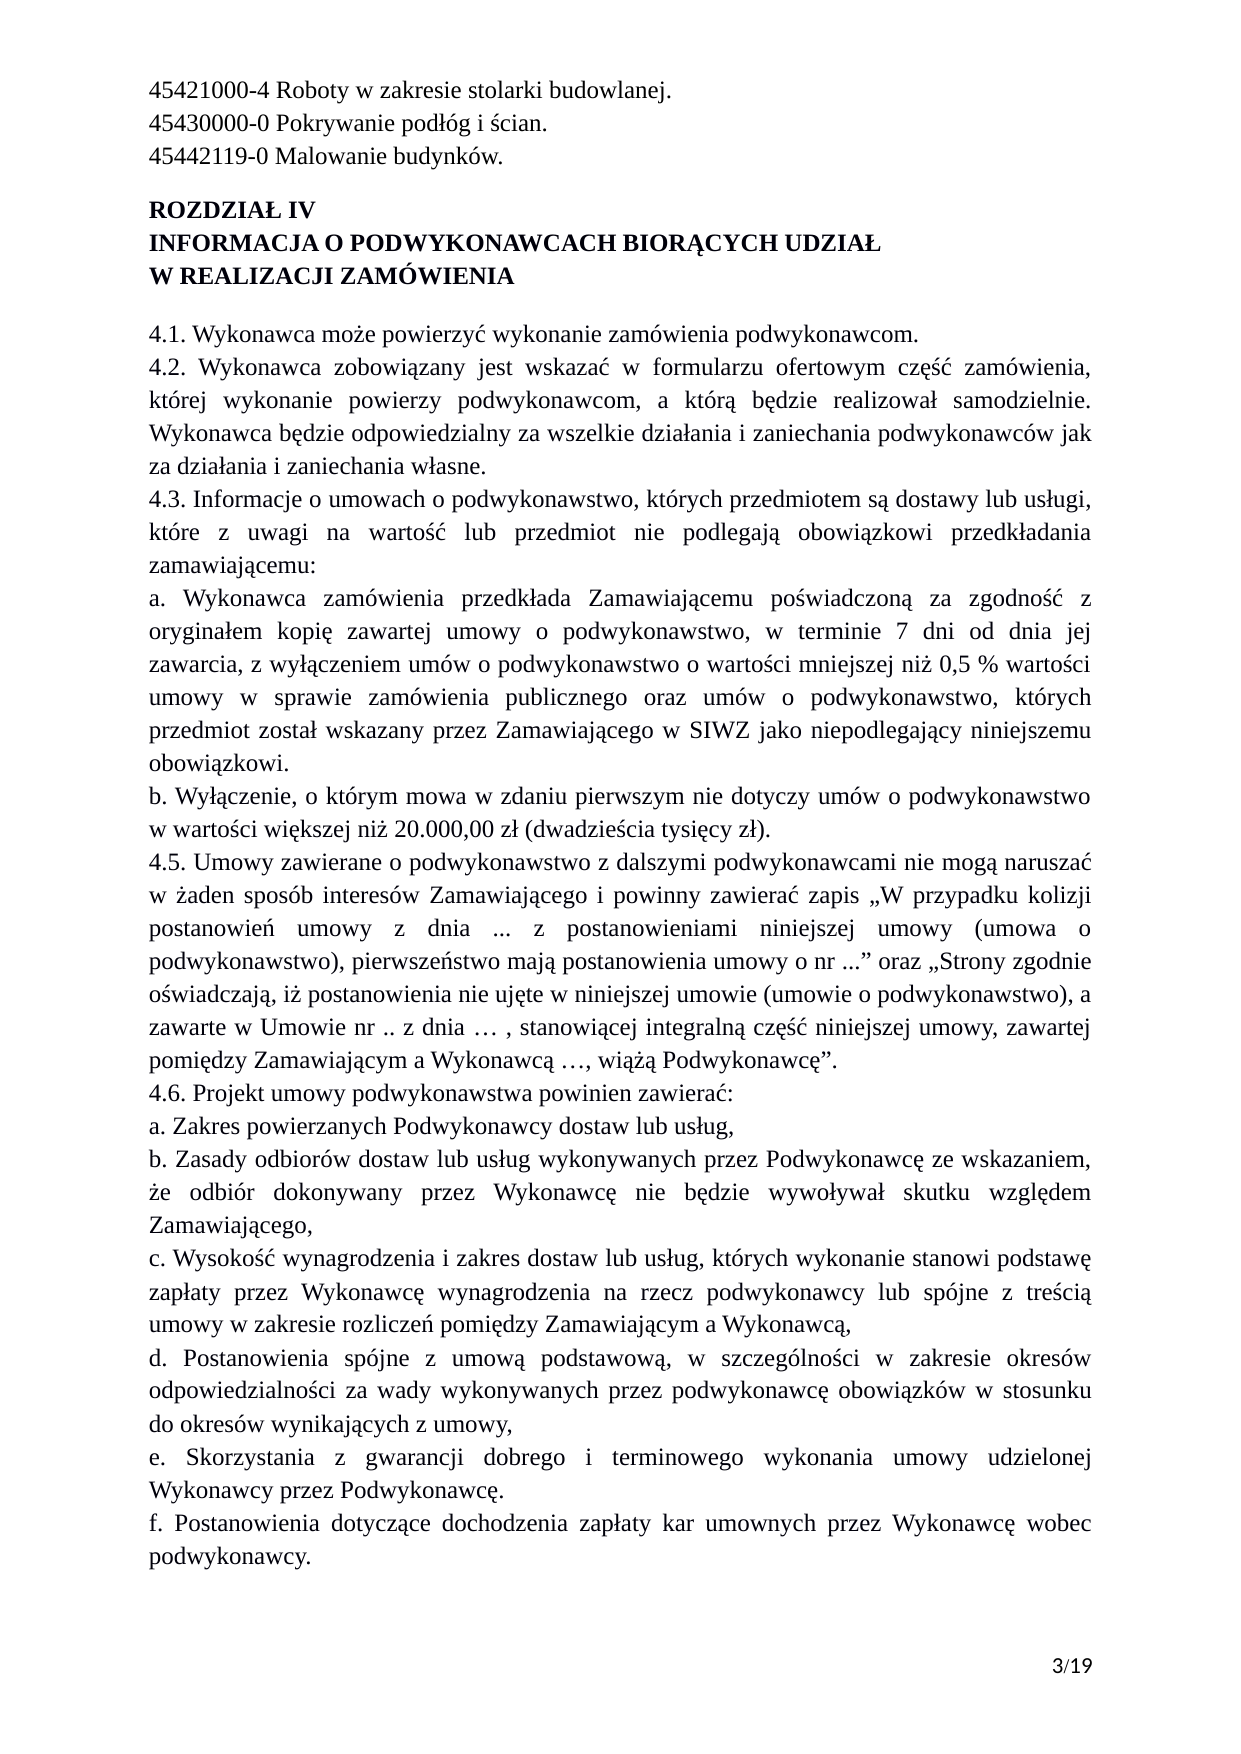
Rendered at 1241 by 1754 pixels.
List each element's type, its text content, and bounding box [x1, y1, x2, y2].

text 45442119-0 Malowanie budynków. [148, 141, 1092, 170]
text W REALIZACJI ZAMÓWIENIA [148, 261, 1092, 290]
text ROZDZIAŁ IV [148, 195, 1092, 224]
text INFORMACJA O PODWYKONAWCACH BIORĄCYCH UDZIAŁ [148, 228, 1092, 257]
text 4.3. Informacje o umowach o podwykonawstwo, których przedmiotem są dostawy lub usługi, które z uwagi na wartość lub przedmiot nie podlegają obowiązkowi przedkładania zamawiającemu: [148, 484, 1092, 579]
text 45430000-0 Pokrywanie podłóg i ścian. [148, 108, 1092, 137]
text 4.6. Projekt umowy podwykonawstwa powinien zawierać: [148, 1078, 1092, 1107]
text e. Skorzystania z gwarancji dobrego i terminowego wykonania umowy udzielonej Wykonawcy przez Podwykonawcę. [148, 1442, 1092, 1503]
text d. Postanowienia spójne z umową podstawową, w szczególności w zakresie okresów odpowiedzialności za wady wykonywanych przez podwykonawcę obowiązków w stosunku do okresów wynikających z umowy, [148, 1343, 1092, 1437]
text 4.5. Umowy zawierane o podwykonawstwo z dalszymi podwykonawcami nie mogą naruszać w żaden sposób interesów Zamawiającego i powinny zawierać zapis „W przypadku kolizji postanowień umowy z dnia ... z postanowieniami niniejszej umowy (umowa o podwykonawstwo), pierwszeństwo mają postanowienia umowy o nr ...” oraz „Strony zgodnie oświadczają, iż postanowienia nie ujęte w niniejszej umowie (umowie o podwykonawstwo), a zawarte w Umowie nr .. z dnia … , stanowiącej integralną część niniejszej umowy, zawartej pomiędzy Zamawiającym a Wykonawcą …, wiążą Podwykonawcę”. [148, 847, 1092, 1074]
text f. Postanowienia dotyczące dochodzenia zapłaty kar umownych przez Wykonawcę wobec podwykonawcy. [148, 1508, 1092, 1569]
text 4.1. Wykonawca może powierzyć wykonanie zamówienia podwykonawcom. [148, 319, 1092, 348]
text a. Zakres powierzanych Podwykonawcy dostaw lub usług, [148, 1111, 1092, 1140]
text c. Wysokość wynagrodzenia i zakres dostaw lub usług, których wykonanie stanowi podstawę zapłaty przez Wykonawcę wynagrodzenia na rzecz podwykonawcy lub spójne z treścią umowy w zakresie rozliczeń pomiędzy Zamawiającym a Wykonawcą, [148, 1243, 1092, 1338]
text b. Zasady odbiorów dostaw lub usług wykonywanych przez Podwykonawcę ze wskazaniem, że odbiór dokonywany przez Wykonawcę nie będzie wywoływał skutku względem Zamawiającego, [148, 1144, 1092, 1239]
text 4.2. Wykonawca zobowiązany jest wskazać w formularzu ofertowym część zamówienia, której wykonanie powierzy podwykonawcom, a którą będzie realizował samodzielnie. Wykonawca będzie odpowiedzialny za wszelkie działania i zaniechania podwykonawców jak za działania i zaniechania własne. [148, 352, 1092, 480]
text a. Wykonawca zamówienia przedkłada Zamawiającemu poświadczoną za zgodność z oryginałem kopię zawartej umowy o podwykonawstwo, w terminie 7 dni od dnia jej zawarcia, z wyłączeniem umów o podwykonawstwo o wartości mniejszej niż 0,5 % wartości umowy w sprawie zamówienia publicznego oraz umów o podwykonawstwo, których przedmiot został wskazany przez Zamawiającego w SIWZ jako niepodlegający niniejszemu obowiązkowi. [148, 583, 1092, 777]
text 45421000-4 Roboty w zakresie stolarki budowlanej. [148, 75, 1092, 104]
text b. Wyłączenie, o którym mowa w zdaniu pierwszym nie dotyczy umów o podwykonawstwo w wartości większej niż 20.000,00 zł (dwadzieścia tysięcy zł). [148, 781, 1092, 843]
